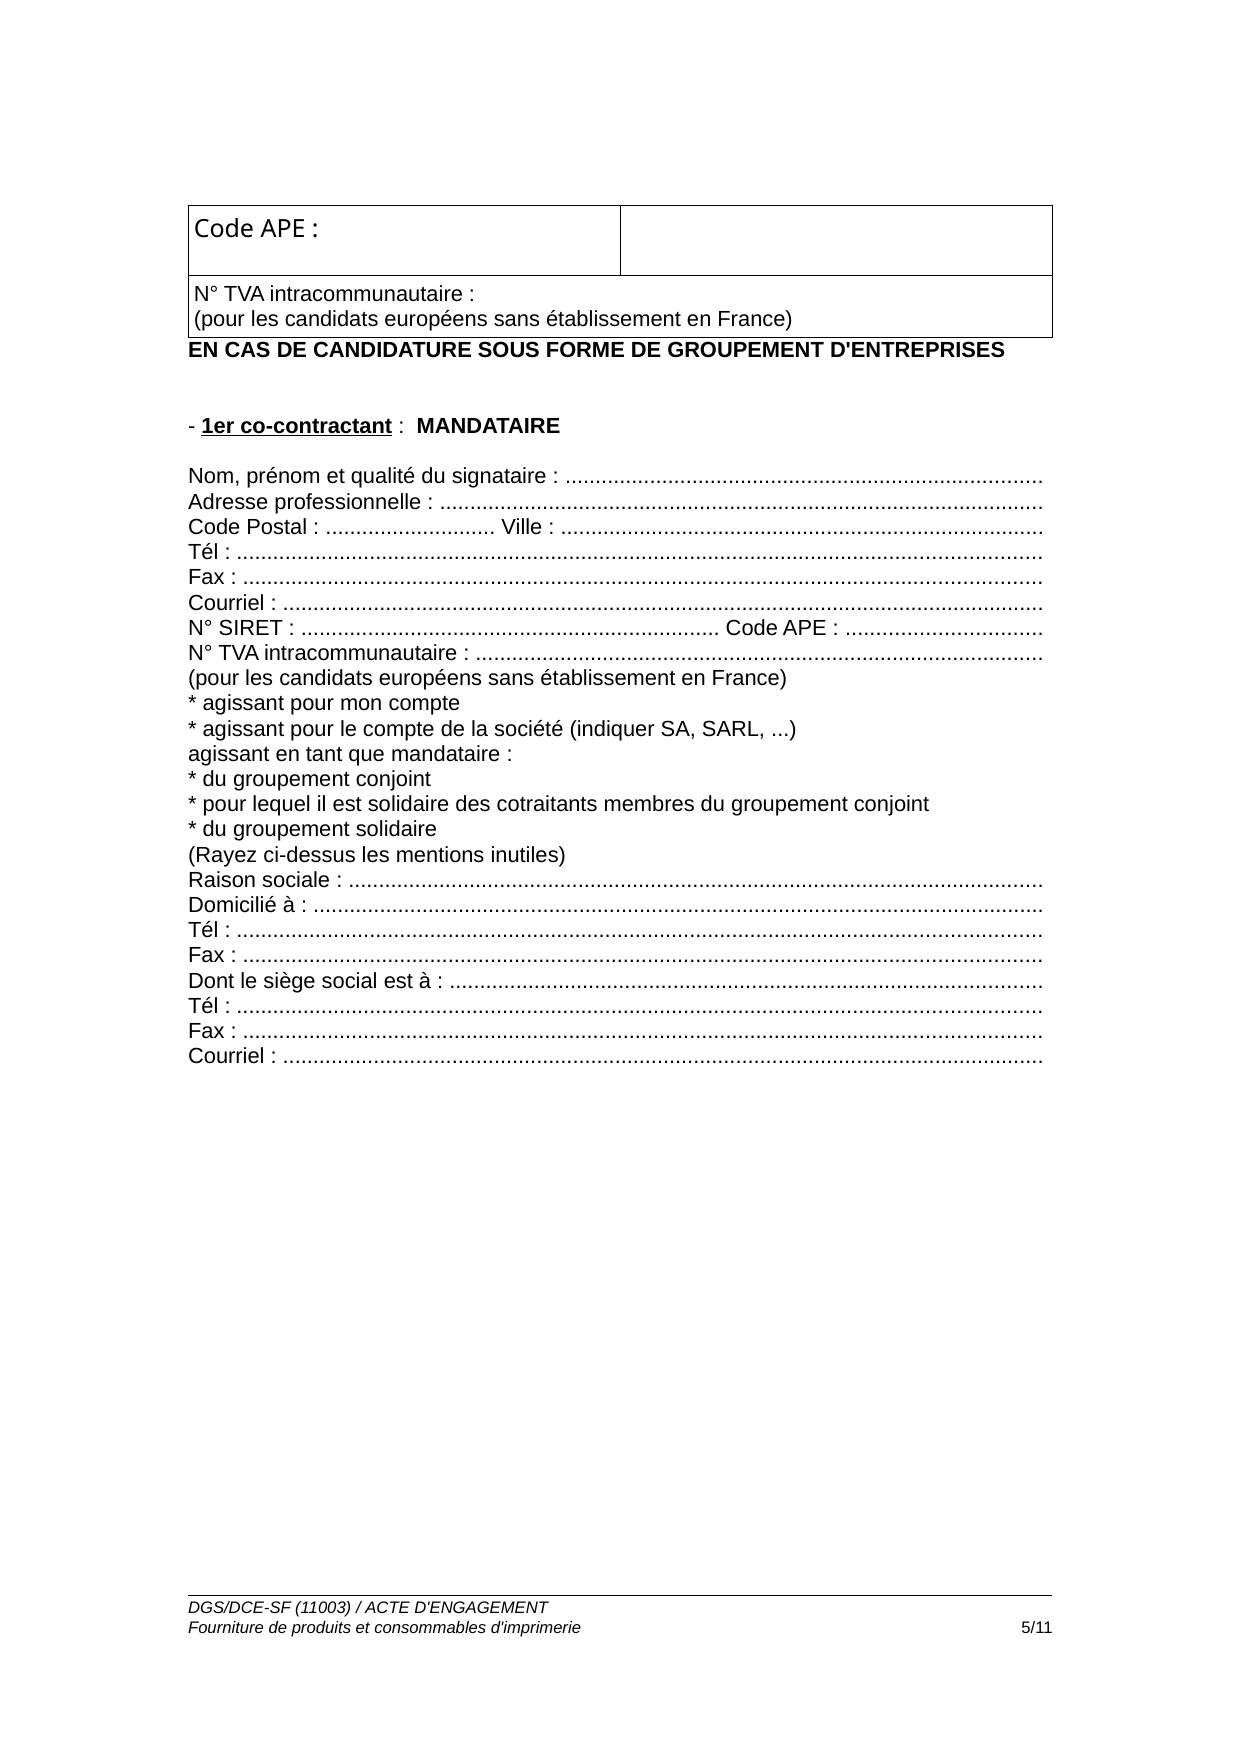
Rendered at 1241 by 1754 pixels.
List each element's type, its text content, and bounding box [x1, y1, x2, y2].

text (pour les candidats européens sans établissement en France) [188, 665, 1052, 690]
text Fax : [188, 942, 1052, 967]
text * agissant pour mon compte [188, 690, 1052, 715]
text Dont le siège social est à : [188, 967, 1052, 993]
text * du groupement solidaire [188, 816, 1052, 841]
text * pour lequel il est solidaire des cotraitants membres du groupement conjoint [188, 791, 1052, 816]
text Tél : [188, 539, 1052, 564]
text Courriel : [188, 1043, 1052, 1068]
text N° SIRET : ..................................................................... Code APE : [188, 614, 1052, 640]
text * agissant pour le compte de la société (indiquer SA, SARL, ...) [188, 715, 1052, 741]
text EN CAS DE CANDIDATURE SOUS FORME DE GROUPEMENT D'ENTREPRISES [188, 338, 1052, 362]
text Tél : [188, 993, 1052, 1018]
text Raison sociale : [188, 867, 1052, 892]
text * du groupement conjoint [188, 766, 1052, 791]
table_cell Code APE : [189, 206, 620, 275]
text Fax : [188, 564, 1052, 589]
table_cell N° TVA intracommunautaire : (pour les candidats européens sans établissement en France) [189, 276, 1052, 337]
text (Rayez ci-dessus les mentions inutiles) [188, 841, 1052, 867]
text agissant en tant que mandataire : [188, 741, 1052, 766]
text Tél : [188, 917, 1052, 942]
text Adresse professionnelle : [188, 488, 1052, 514]
text Code Postal : ............................ Ville : [188, 514, 1052, 539]
text - 1er co-contractant : MANDATAIRE [188, 413, 1052, 438]
text Fax : [188, 1018, 1052, 1043]
text Courriel : [188, 589, 1052, 614]
text Nom, prénom et qualité du signataire : [188, 463, 1052, 488]
table_cell [621, 206, 1052, 275]
text Domicilié à : [188, 892, 1052, 917]
text N° TVA intracommunautaire : [188, 640, 1052, 665]
